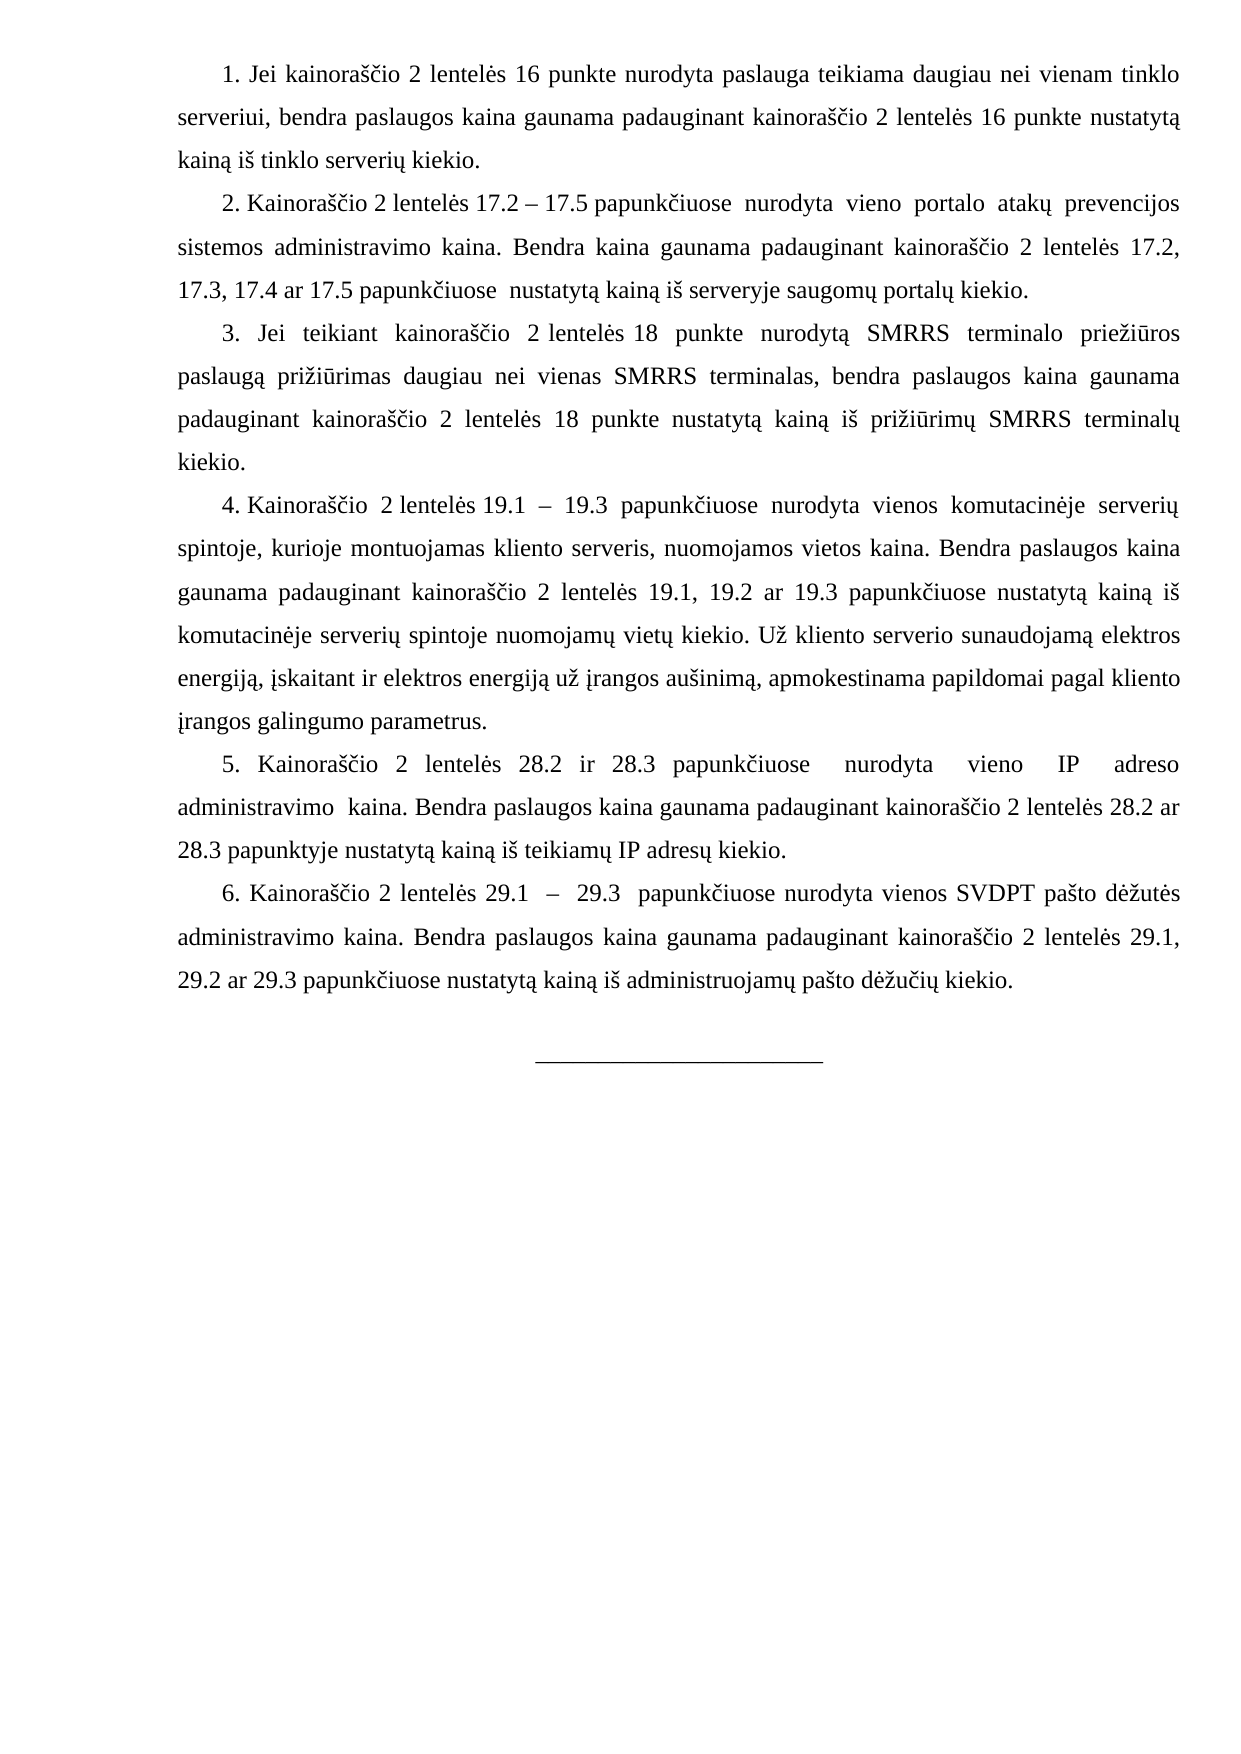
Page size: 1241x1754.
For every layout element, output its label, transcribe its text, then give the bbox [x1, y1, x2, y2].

text 5. Kainoraščio 2 lentelės 28.2 ir 28.3 papunkčiuose nurodyta vieno IP adreso administravimo kaina. Bendra paslaugos kaina gaunama padauginant kainoraščio 2 lentelės 28.2 ar 28.3 papunktyje nustatytą kainą iš teikiamų IP adresų kiekio. [177, 749, 1181, 864]
text 1. Jei kainoraščio 2 lentelės 16 punkte nurodyta paslauga teikiama daugiau nei vienam tinklo serveriui, bendra paslaugos kaina gaunama padauginant kainoraščio 2 lentelės 16 punkte nustatytą kainą iš tinklo serverių kiekio. [177, 59, 1181, 174]
text _______________________ [177, 1037, 1181, 1065]
text 4. Kainoraščio 2 lentelės 19.1 – 19.3 papunkčiuose nurodyta vienos komutacinėje serverių spintoje, kurioje montuojamas kliento serveris, nuomojamos vietos kaina. Bendra paslaugos kaina gaunama padauginant kainoraščio 2 lentelės 19.1, 19.2 ar 19.3 papunkčiuose nustatytą kainą iš komutacinėje serverių spintoje nuomojamų vietų kiekio. Už kliento serverio sunaudojamą elektros energiją, įskaitant ir elektros energiją už įrangos aušinimą, apmokestinama papildomai pagal kliento įrangos galingumo parametrus. [177, 490, 1181, 735]
text 2. Kainoraščio 2 lentelės 17.2 – 17.5 papunkčiuose nurodyta vieno portalo atakų prevencijos sistemos administravimo kaina. Bendra kaina gaunama padauginant kainoraščio 2 lentelės 17.2, 17.3, 17.4 ar 17.5 papunkčiuose nustatytą kainą iš serveryje saugomų portalų kiekio. [177, 188, 1181, 303]
text 3. Jei teikiant kainoraščio 2 lentelės 18 punkte nurodytą SMRRS terminalo priežiūros paslaugą prižiūrimas daugiau nei vienas SMRRS terminalas, bendra paslaugos kaina gaunama padauginant kainoraščio 2 lentelės 18 punkte nustatytą kainą iš prižiūrimų SMRRS terminalų kiekio. [177, 318, 1181, 476]
text 6. Kainoraščio 2 lentelės 29.1 – 29.3 papunkčiuose nurodyta vienos SVDPT pašto dėžutės administravimo kaina. Bendra paslaugos kaina gaunama padauginant kainoraščio 2 lentelės 29.1, 29.2 ar 29.3 papunkčiuose nustatytą kainą iš administruojamų pašto dėžučių kiekio. [177, 878, 1181, 993]
